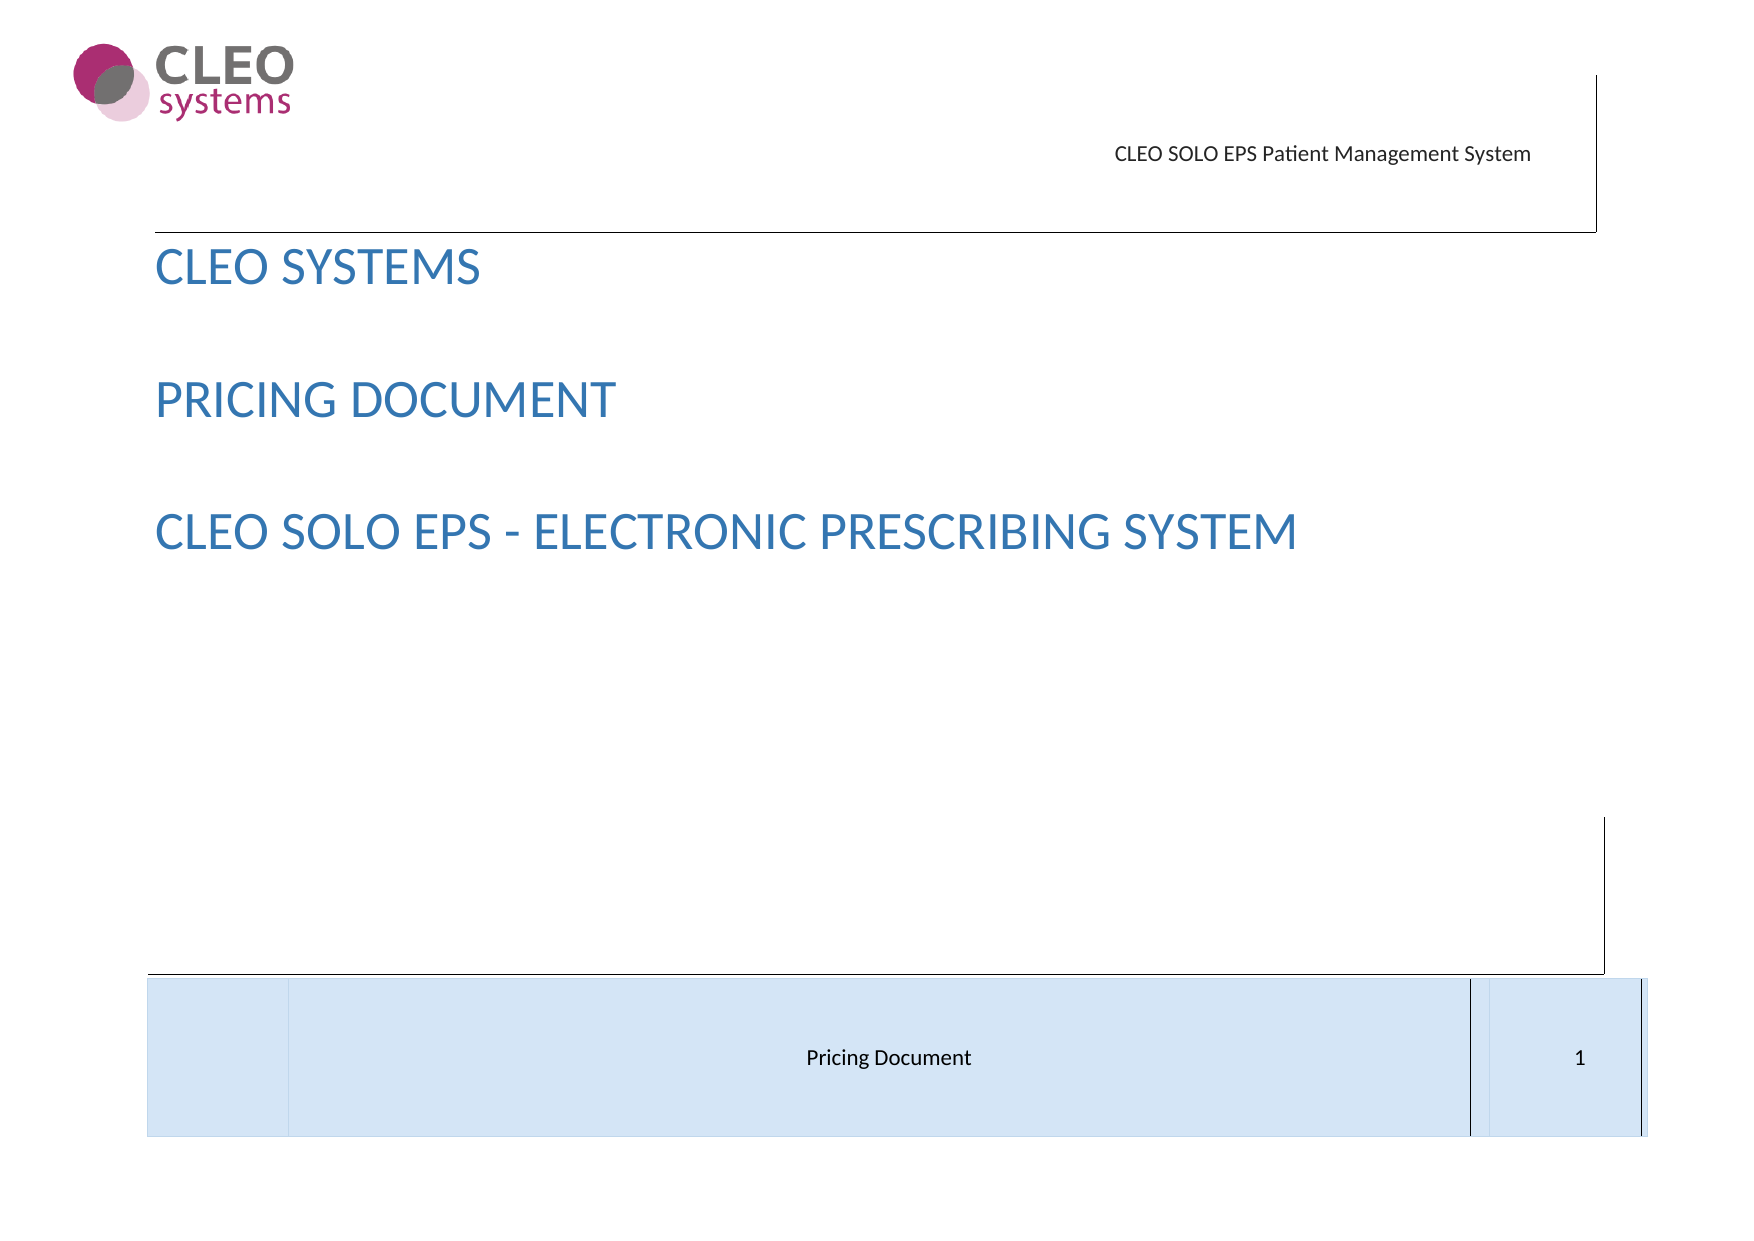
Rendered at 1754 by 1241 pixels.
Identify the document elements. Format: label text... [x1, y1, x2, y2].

title CLEO SOLO EPS - Electronic Prescribing System [155, 497, 1596, 563]
title CLEO SYSTEMS [155, 232, 1596, 298]
title PRICING DOCUMENT [155, 364, 1596, 431]
